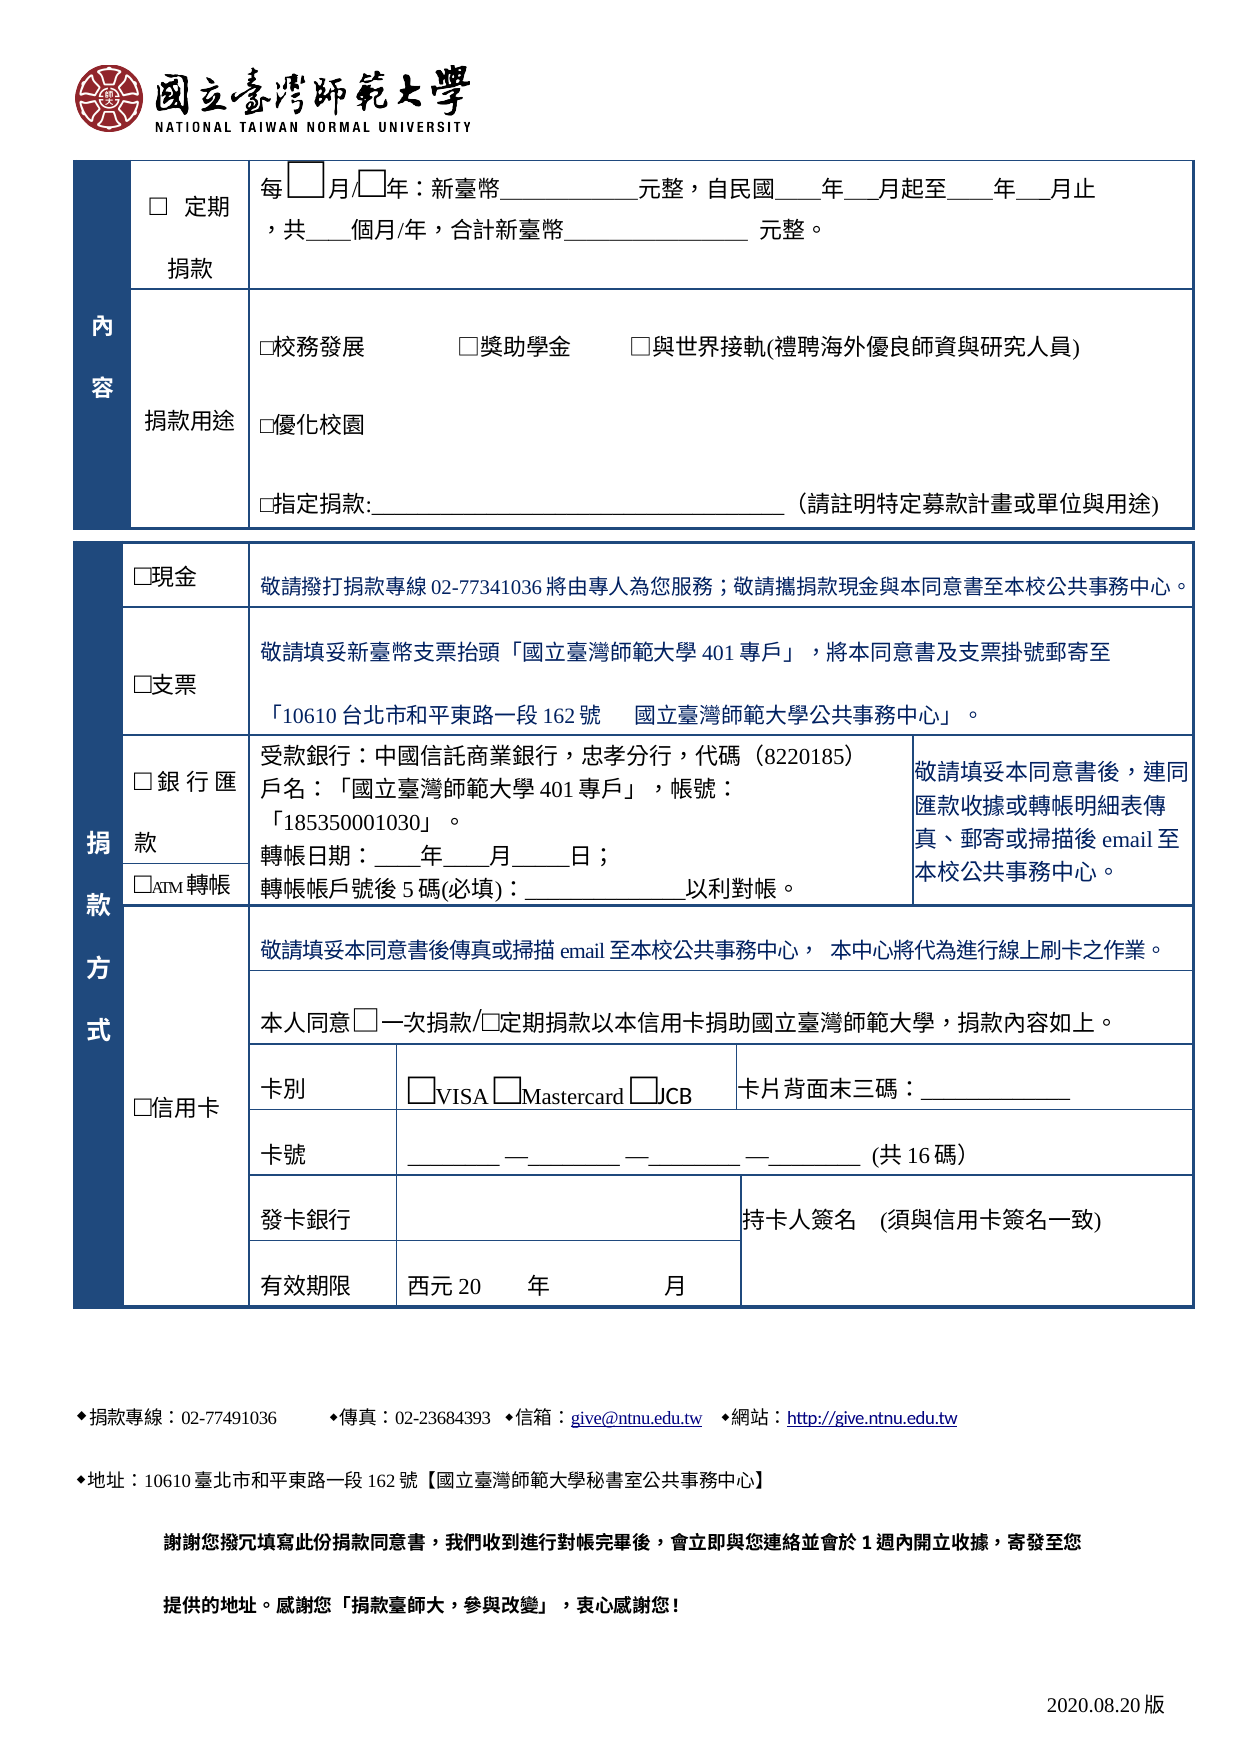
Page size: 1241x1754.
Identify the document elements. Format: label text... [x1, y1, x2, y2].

table_cell □信用卡 [124, 907, 248, 1305]
table_cell ________ —________ —________ —________ (共16碼） [397, 1110, 1192, 1174]
table_cell □ 定期捐款 [131, 161, 248, 288]
table_cell □校務發展 □獎助學金 □與世界接軌(禮聘海外優良師資與研究人員) □優化校園 □指定捐款:____________________________________（請註明特定募款計畫或單位與用途) [250, 290, 1192, 527]
text 捐款專線：02-77491036 傳真：02-23684393 信箱：give@ntnu.edu.tw 網站：http://give.ntnu.edu.tw [75, 1375, 1182, 1437]
table_cell □支票 [123, 608, 248, 734]
table_header 內容 [77, 163, 130, 527]
table_cell □VISA □Mastercard □JCB [397, 1045, 736, 1108]
table_cell 持卡人簽名 (須與信用卡簽名一致) [742, 1176, 1192, 1305]
table_cell 敬請填妥本同意書後傳真或掃描email至本校公共事務中心， 本中心將代為進行線上刷卡之作業。 [250, 907, 1192, 970]
table_cell 有效期限 [250, 1241, 396, 1305]
table_cell 卡號 [250, 1110, 396, 1174]
table_header 捐款方式 [77, 544, 122, 1305]
table_header □現金 [123, 544, 248, 606]
text 地址：10610臺北市和平東路一段162號【國立臺灣師範大學秘書室公共事務中心】 [75, 1437, 1182, 1500]
table_cell [397, 1176, 740, 1240]
table_cell 敬請填妥本同意書後，連同匯款收據或轉帳明細表傳真、郵寄或掃描後email至本校公共事務中心。 [914, 736, 1192, 904]
table_cell □銀行匯款 [123, 736, 248, 862]
table_header 敬請撥打捐款專線02-77341036將由專人為您服務；敬請攜捐款現金與本同意書至本校公共事務中心。 [250, 544, 1192, 606]
table_cell 西元20 年 月 [397, 1241, 740, 1305]
table_cell 受款銀行：中國信託商業銀行，忠孝分行，代碼（8220185） 戶名：「國立臺灣師範大學401專戶」，帳號：「185350001030」。 轉帳日期：____年____月_____日； 轉帳帳戶號後5碼(必填)：______________以利對帳。 [250, 736, 912, 904]
text 謝謝您撥冗填寫此份捐款同意書，我們收到進行對帳完畢後，會立即與您連絡並會於1週內開立收據，寄發至您提供的地址。感謝您「捐款臺師大，參與改變」，衷心感謝您! [163, 1500, 1094, 1625]
table_cell 發卡銀行 [250, 1176, 396, 1240]
table_cell 卡片背面末三碼：_____________ [737, 1045, 1192, 1108]
table_cell 每□月/□年：新臺幣＿＿＿＿＿＿元整，自民國＿＿年＿_月起至＿＿年＿_月止 ，共＿＿個月/年，合計新臺幣＿＿＿＿＿＿＿＿ 元整。 [250, 161, 1192, 288]
table_cell 敬請填妥新臺幣支票抬頭「國立臺灣師範大學401專戶」，將本同意書及支票掛號郵寄至「10610台北市和平東路一段162號 國立臺灣師範大學公共事務中心」。 [250, 608, 1192, 734]
table_cell 捐款用途 [131, 290, 248, 527]
table_cell □ATM轉帳 [123, 864, 248, 904]
table_cell 本人同意□一次捐款/□定期捐款以本信用卡捐助國立臺灣師範大學，捐款內容如上。 [250, 971, 1192, 1043]
table_cell 卡別 [250, 1045, 396, 1108]
